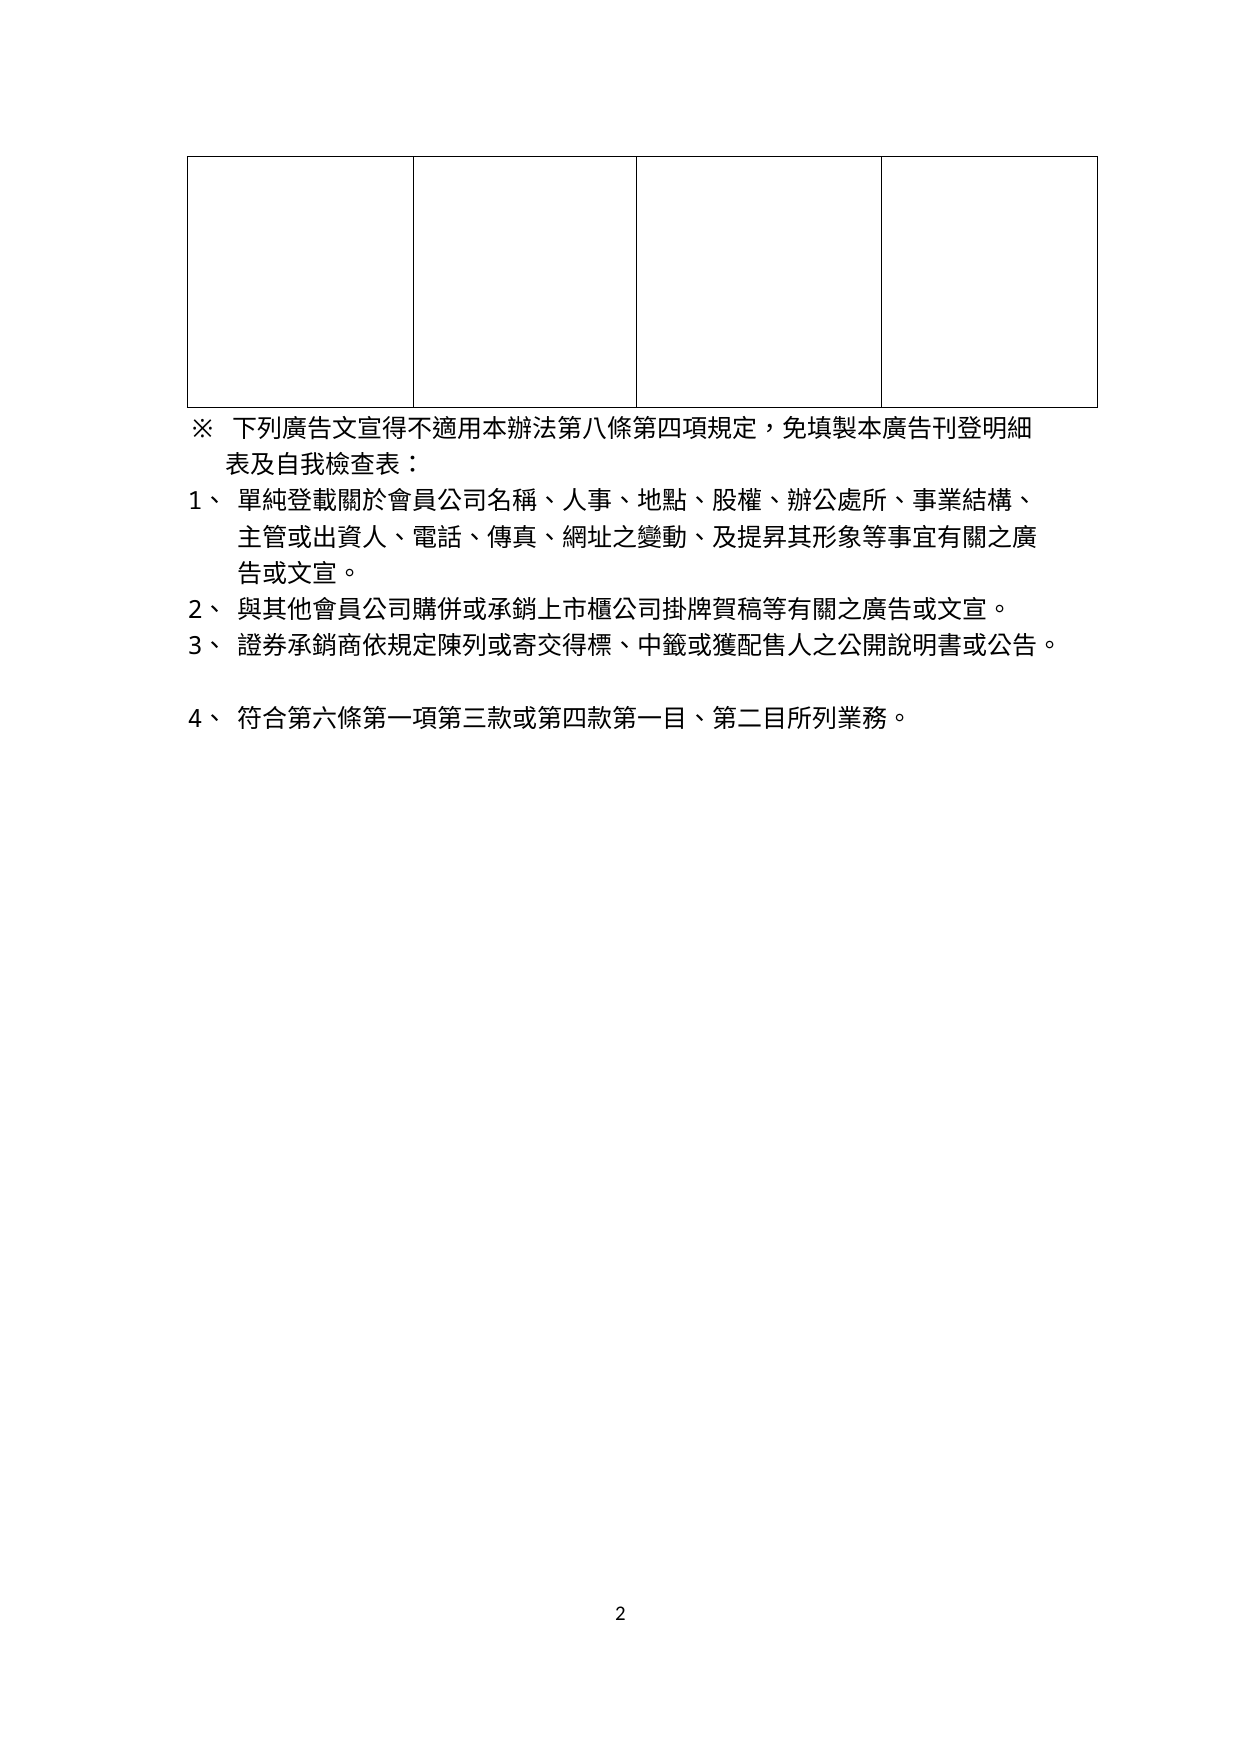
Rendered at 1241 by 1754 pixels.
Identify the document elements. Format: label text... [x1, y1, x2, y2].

table_cell [882, 157, 1097, 407]
text ※ 下列廣告文宣得不適用本辦法第八條第四項規定，免填製本廣告刊登明細表及自我檢查表： [187, 408, 1053, 481]
table_cell [637, 157, 881, 407]
table_cell [188, 157, 413, 407]
list 與其他會員公司購併或承銷上市櫃公司掛牌賀稿等有關之廣告或文宣。 [187, 589, 1053, 626]
table_cell [414, 157, 636, 407]
list 單純登載關於會員公司名稱、人事、地點、股權、辦公處所、事業結構、主管或出資人、電話、傳真、網址之變動、及提昇其形象等事宜有關之廣告或文宣。 [187, 481, 1053, 589]
list 證券承銷商依規定陳列或寄交得標、中籤或獲配售人之公開說明書或公告。 [187, 626, 1053, 698]
list 符合第六條第一項第三款或第四款第一目、第二目所列業務。 [187, 698, 1053, 734]
